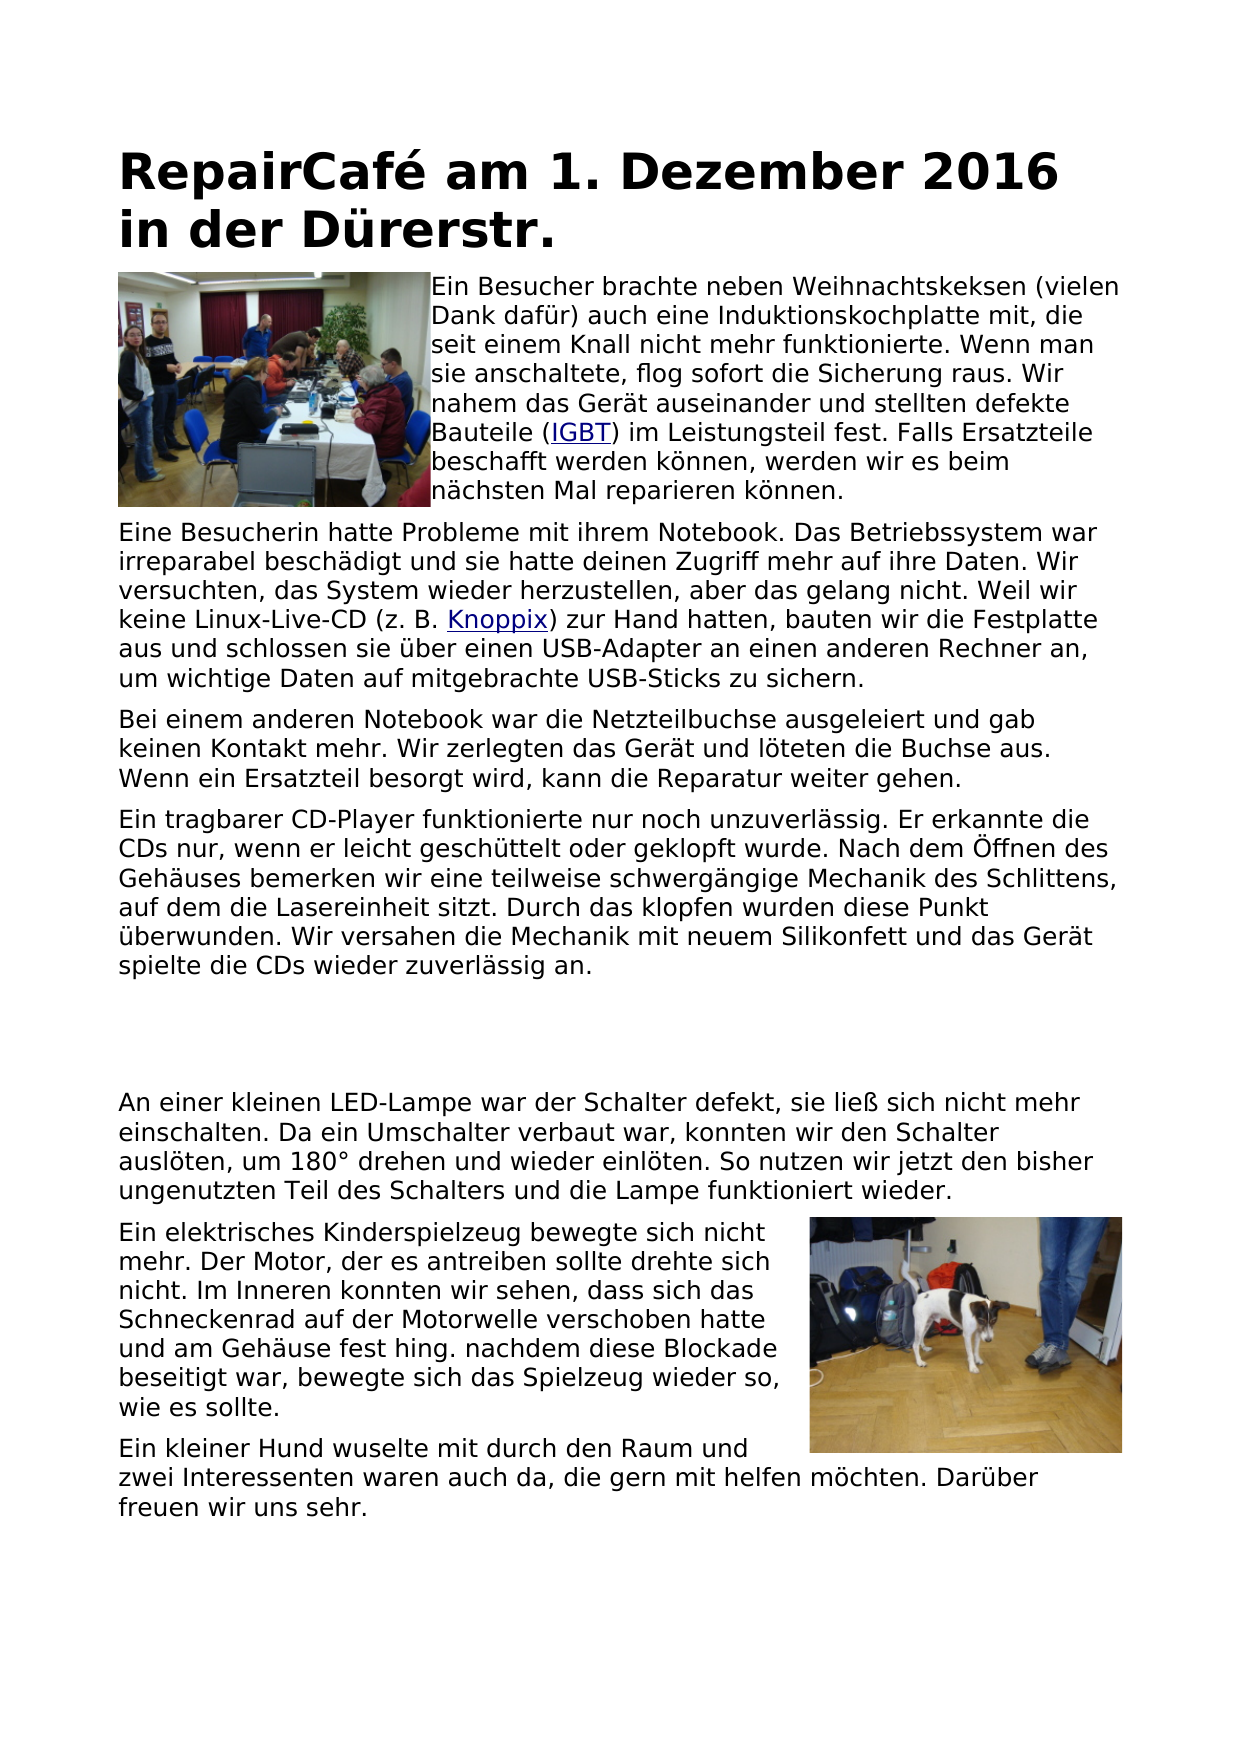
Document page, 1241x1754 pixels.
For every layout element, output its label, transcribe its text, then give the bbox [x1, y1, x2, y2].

text Eine Besucherin hatte Probleme mit ihrem Notebook. Das Betriebssystem war irreparabel beschädigt und sie hatte deinen Zugriff mehr auf ihre Daten. Wir versuchten, das System wieder herzustellen, aber das gelang nicht. Weil wir keine Linux-Live-CD (z. B. Knoppix) zur Hand hatten, bauten wir die Festplatte aus und schlossen sie über einen USB-Adapter an einen anderen Rechner an, um wichtige Daten auf mitgebrachte USB-Sticks zu sichern. [118, 518, 1122, 693]
text Ein tragbarer CD-Player funktionierte nur noch unzuverlässig. Er erkannte die CDs nur, wenn er leicht geschüttelt oder geklopft wurde. Nach dem Öffnen des Gehäuses bemerken wir eine teilweise schwergängige Mechanik des Schlittens, auf dem die Lasereinheit sitzt. Durch das klopfen wurden diese Punkt überwunden. Wir versahen die Mechanik mit neuem Silikonfett und das Gerät spielte die CDs wieder zuverlässig an. [118, 805, 1122, 980]
text Ein kleiner Hund wuselte mit durch den Raum und zwei Interessenten waren auch da, die gern mit helfen möchten. Darüber freuen wir uns sehr. [118, 1434, 1122, 1522]
picture [118, 272, 431, 507]
text Ein Besucher brachte neben Weihnachtskeksen (vielen Dank dafür) auch eine Induktionskochplatte mit, die seit einem Knall nicht mehr funktionierte. Wenn man sie anschaltete, flog sofort die Sicherung raus. Wir nahem das Gerät auseinander und stellten defekte Bauteile (IGBT) im Leistungsteil fest. Falls Ersatzteile beschafft werden können, werden wir es beim nächsten Mal reparieren können. [431, 272, 1122, 505]
subtitle RepairCafé am 1. Dezember 2016 in der Dürerstr. [118, 143, 1122, 259]
text Ein elektrisches Kinderspielzeug bewegte sich nicht mehr. Der Motor, der es antreiben sollte drehte sich nicht. Im Inneren konnten wir sehen, dass sich das Schneckenrad auf der Motorwelle verschoben hatte und am Gehäuse fest hing. nachdem diese Blockade beseitigt war, bewegte sich das Spielzeug wieder so, wie es sollte. [118, 1218, 809, 1422]
picture [809, 1217, 1123, 1453]
text An einer kleinen LED-Lampe war der Schalter defekt, sie ließ sich nicht mehr einschalten. Da ein Umschalter verbaut war, konnten wir den Schalter auslöten, um 180° drehen und wieder einlöten. So nutzen wir jetzt den bisher ungenutzten Teil des Schalters und die Lampe funktioniert wieder. [118, 1089, 1122, 1205]
text Bei einem anderen Notebook war die Netzteilbuchse ausgeleiert und gab keinen Kontakt mehr. Wir zerlegten das Gerät und löteten die Buchse aus. Wenn ein Ersatzteil besorgt wird, kann die Reparatur weiter gehen. [118, 705, 1122, 793]
